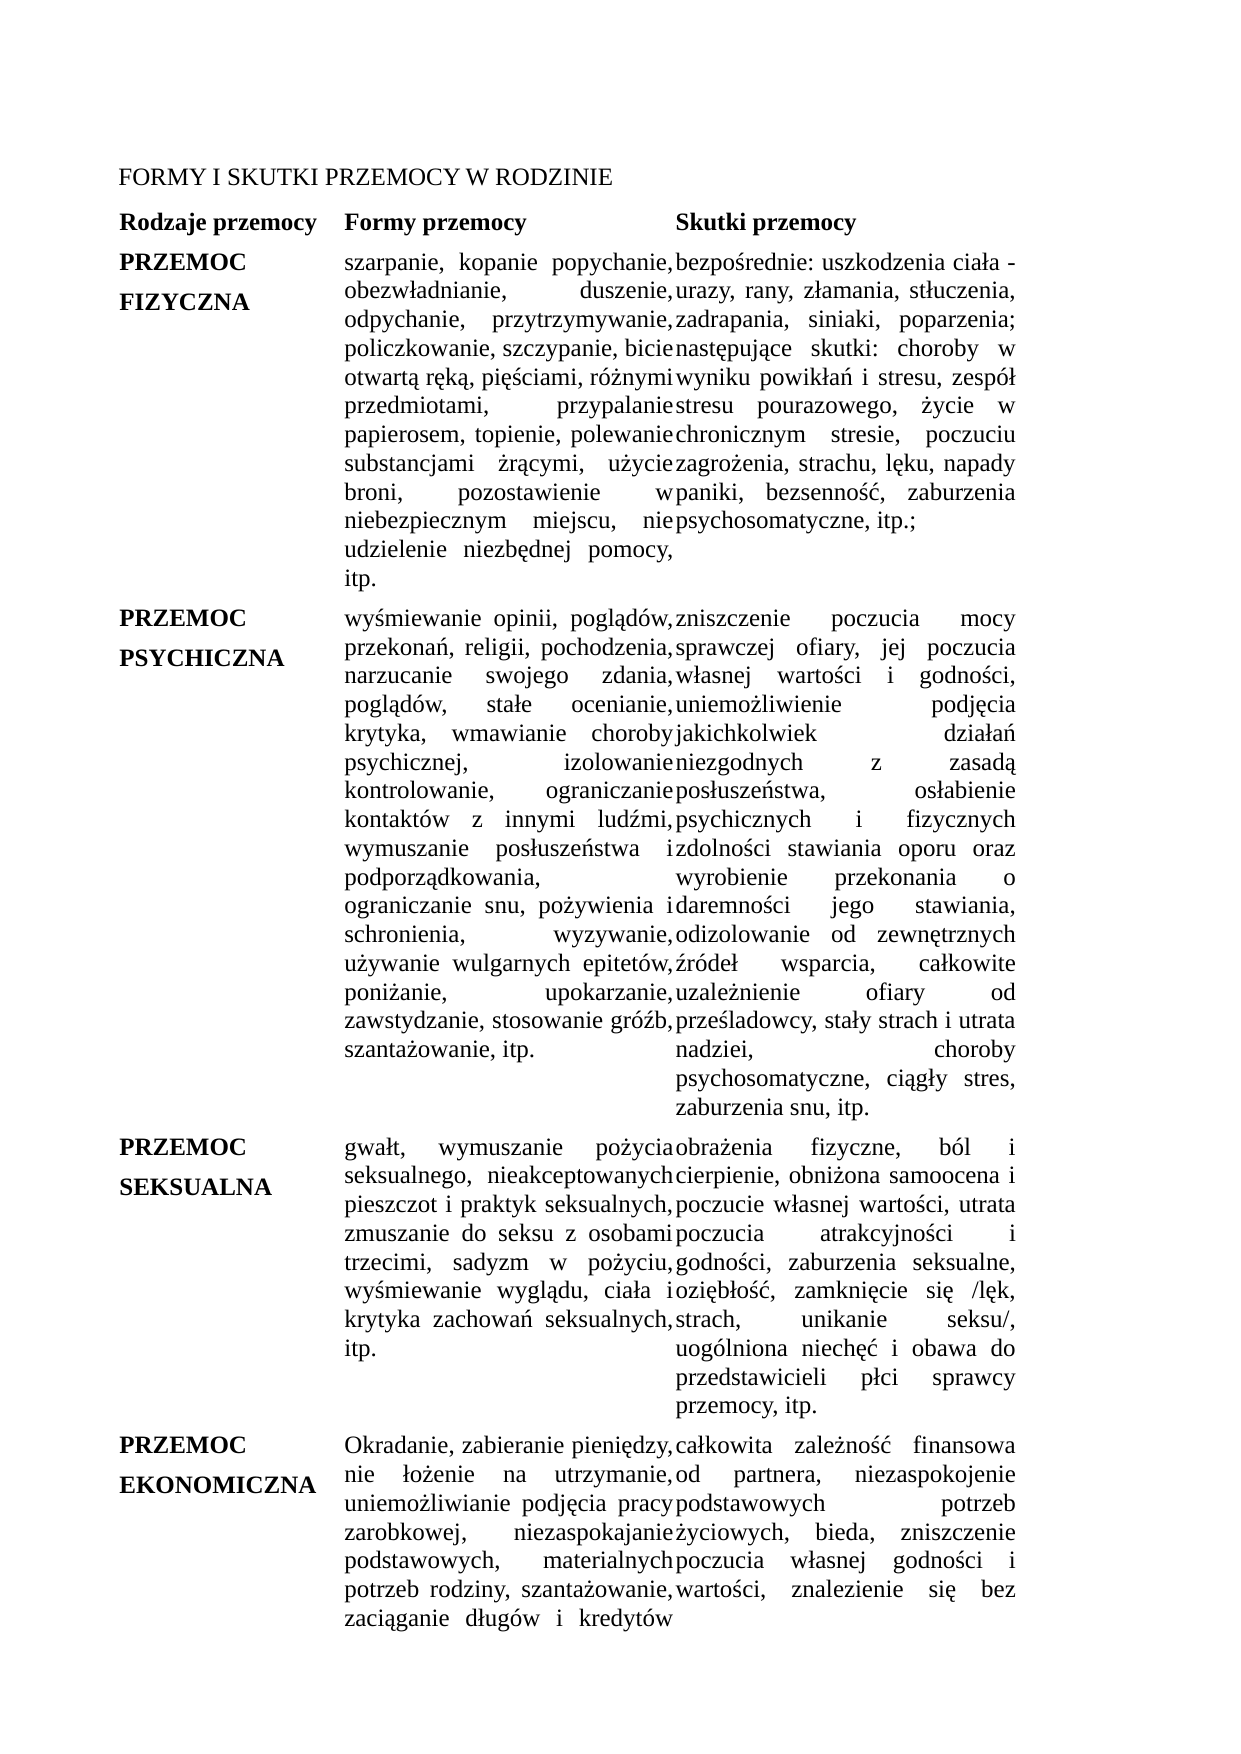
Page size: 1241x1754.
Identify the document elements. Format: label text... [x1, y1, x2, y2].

table_cell PRZEMOC EKONOMICZNA [118, 1430, 343, 1632]
table_cell PRZEMOC PSYCHICZNA [118, 603, 343, 1132]
table_cell obrażenia fizyczne, ból i cierpienie, obniżona samoocena i poczucie własnej wartości, utrata poczucia atrakcyjności i godności, zaburzenia seksualne, oziębłość, zamknięcie się /lęk, strach, unikanie seksu/, uogólniona niechęć i obawa do przedstawicieli płci sprawcy przemocy, itp. [674, 1132, 1017, 1430]
text FORMY I SKUTKI PRZEMOCY W RODZINIE [118, 162, 1122, 191]
table_header Formy przemocy [343, 207, 674, 247]
table_cell szarpanie, kopanie popychanie, obezwładnianie, duszenie, odpychanie, przytrzymywanie, policzkowanie, szczypanie, bicie otwartą ręką, pięściami, różnymi przedmiotami, przypalanie papierosem, topienie, polewanie substancjami żrącymi, użycie broni, pozostawienie w niebezpiecznym miejscu, nie udzielenie niezbędnej pomocy, itp. [343, 247, 674, 603]
table_cell Okradanie, zabieranie pieniędzy, nie łożenie na utrzymanie, uniemożliwianie podjęcia pracy zarobkowej, niezaspokajanie podstawowych, materialnych potrzeb rodziny, szantażowanie, zaciąganie długów i kredytów [343, 1430, 674, 1632]
table_cell bezpośrednie: uszkodzenia ciała - urazy, rany, złamania, stłuczenia, zadrapania, siniaki, poparzenia; następujące skutki: choroby w wyniku powikłań i stresu, zespół stresu pourazowego, życie w chronicznym stresie, poczuciu zagrożenia, strachu, lęku, napady paniki, bezsenność, zaburzenia psychosomatyczne, itp.; [674, 247, 1017, 603]
table_cell zniszczenie poczucia mocy sprawczej ofiary, jej poczucia własnej wartości i godności, uniemożliwienie podjęcia jakichkolwiek działań niezgodnych z zasadą posłuszeństwa, osłabienie psychicznych i fizycznych zdolności stawiania oporu oraz wyrobienie przekonania o daremności jego stawiania, odizolowanie od zewnętrznych źródeł wsparcia, całkowite uzależnienie ofiary od prześladowcy, stały strach i utrata nadziei, choroby psychosomatyczne, ciągły stres, zaburzenia snu, itp. [674, 603, 1017, 1132]
table_cell wyśmiewanie opinii, poglądów, przekonań, religii, pochodzenia, narzucanie swojego zdania, poglądów, stałe ocenianie, krytyka, wmawianie choroby psychicznej, izolowanie kontrolowanie, ograniczanie kontaktów z innymi ludźmi, wymuszanie posłuszeństwa i podporządkowania, ograniczanie snu, pożywienia i schronienia, wyzywanie, używanie wulgarnych epitetów, poniżanie, upokarzanie, zawstydzanie, stosowanie gróźb, szantażowanie, itp. [343, 603, 674, 1132]
table_cell PRZEMOC FIZYCZNA [118, 247, 343, 603]
table_cell całkowita zależność finansowa od partnera, niezaspokojenie podstawowych potrzeb życiowych, bieda, zniszczenie poczucia własnej godności i wartości, znalezienie się bez [674, 1430, 1017, 1632]
table_header Rodzaje przemocy [118, 207, 343, 247]
table_cell gwałt, wymuszanie pożycia seksualnego, nieakceptowanych pieszczot i praktyk seksualnych, zmuszanie do seksu z osobami trzecimi, sadyzm w pożyciu, wyśmiewanie wyglądu, ciała i krytyka zachowań seksualnych, itp. [343, 1132, 674, 1430]
table_header Skutki przemocy [674, 207, 1017, 247]
table_cell PRZEMOC SEKSUALNA [118, 1132, 343, 1430]
